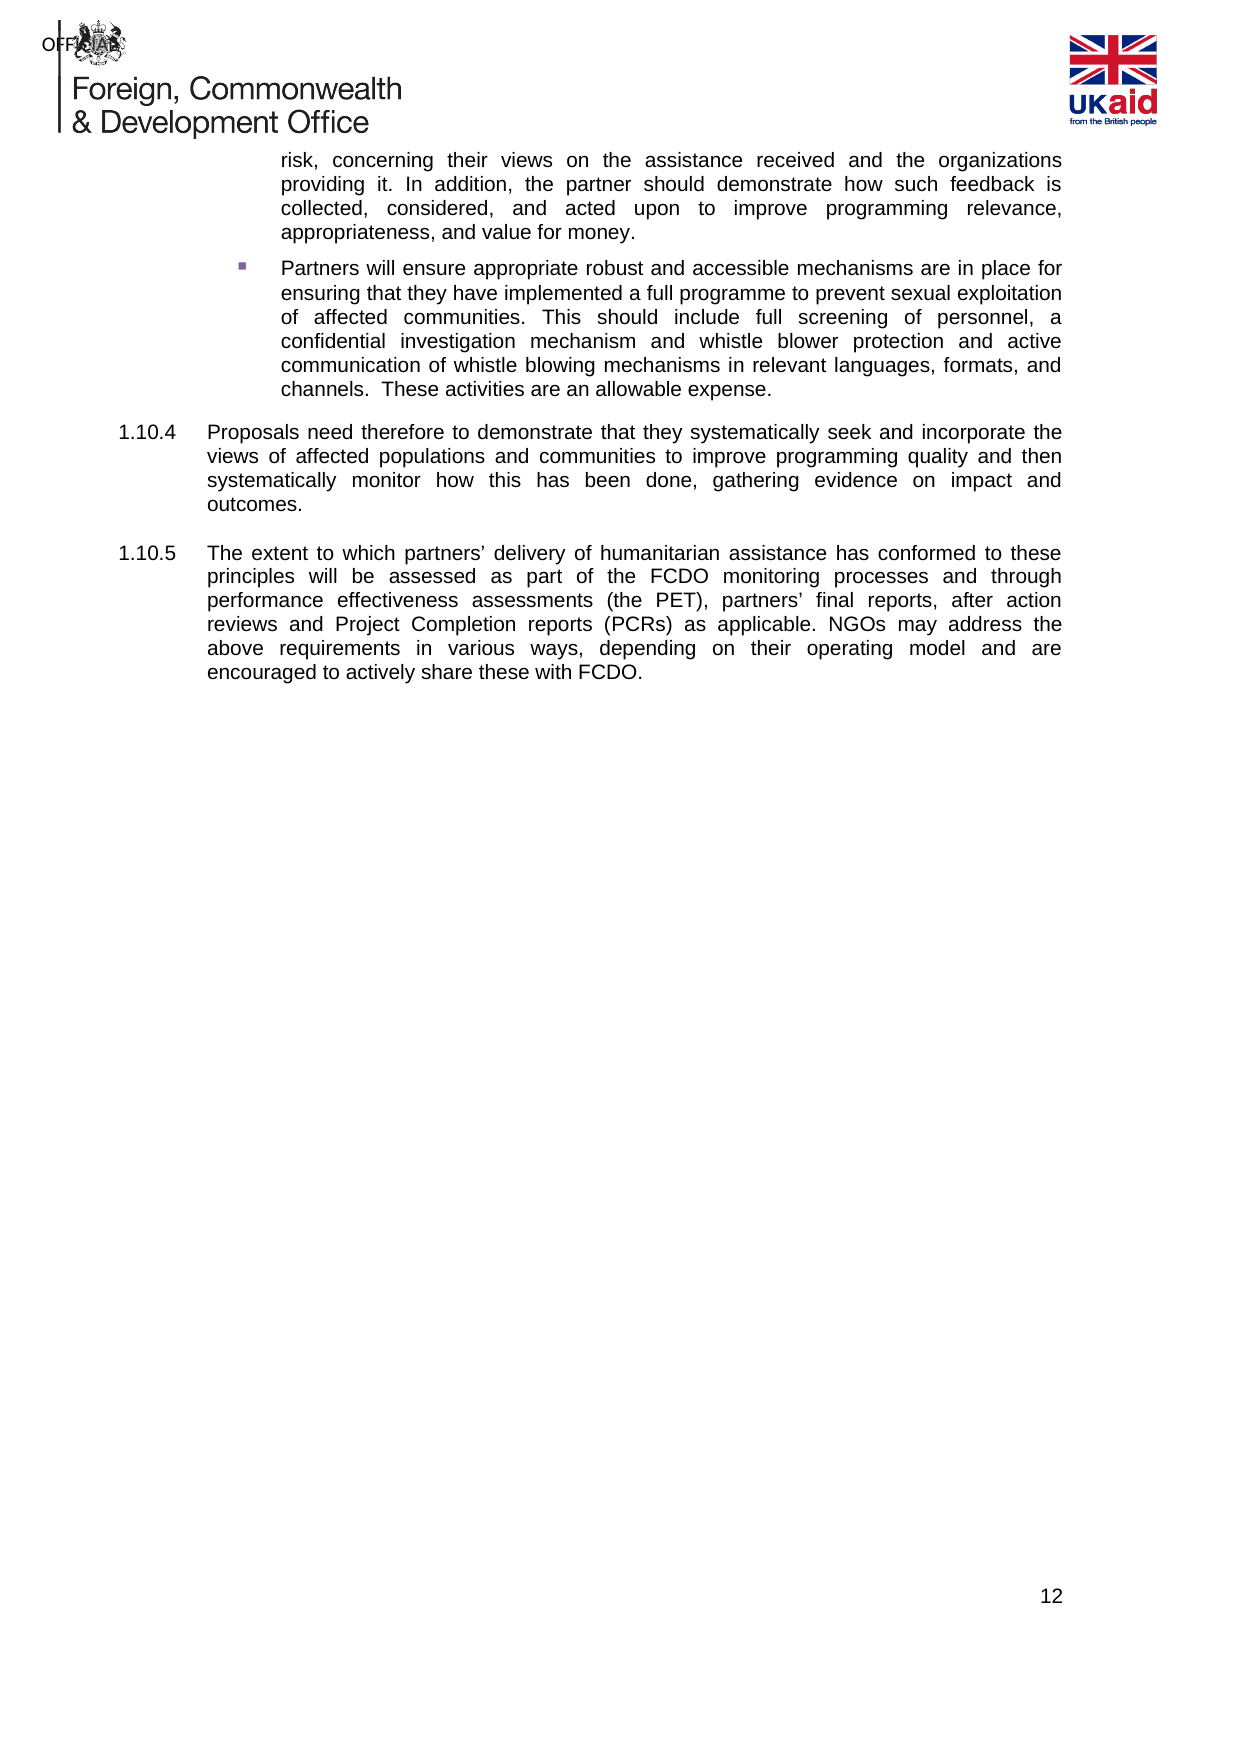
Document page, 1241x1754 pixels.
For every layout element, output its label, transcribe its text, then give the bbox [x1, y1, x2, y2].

subtitle Proposals need therefore to demonstrate that they systematically seek and incorporate the views of affected populations and communities to improve programming quality and then systematically monitor how this has been done, gathering evidence on impact and outcomes. [118, 419, 1063, 515]
list Partners will ensure appropriate robust and accessible mechanisms are in place for ensuring that they have implemented a full programme to prevent sexual exploitation of affected communities. This should include full screening of personnel, a confidential investigation mechanism and whistle blower protection and active communication of whistle blowing mechanisms in relevant languages, formats, and channels. These activities are an allowable expense. [236, 256, 1063, 401]
list risk, concerning their views on the assistance received and the organizations providing it. In addition, the partner should demonstrate how such feedback is collected, considered, and acted upon to improve programming relevance, appropriateness, and value for money. [236, 148, 1063, 243]
subtitle The extent to which partners’ delivery of humanitarian assistance has conformed to these principles will be assessed as part of the FCDO monitoring processes and through performance effectiveness assessments (the PET), partners’ final reports, after action reviews and Project Completion reports (PCRs) as applicable. NGOs may address the above requirements in various ways, depending on their operating model and are encouraged to actively share these with FCDO. [118, 540, 1063, 684]
